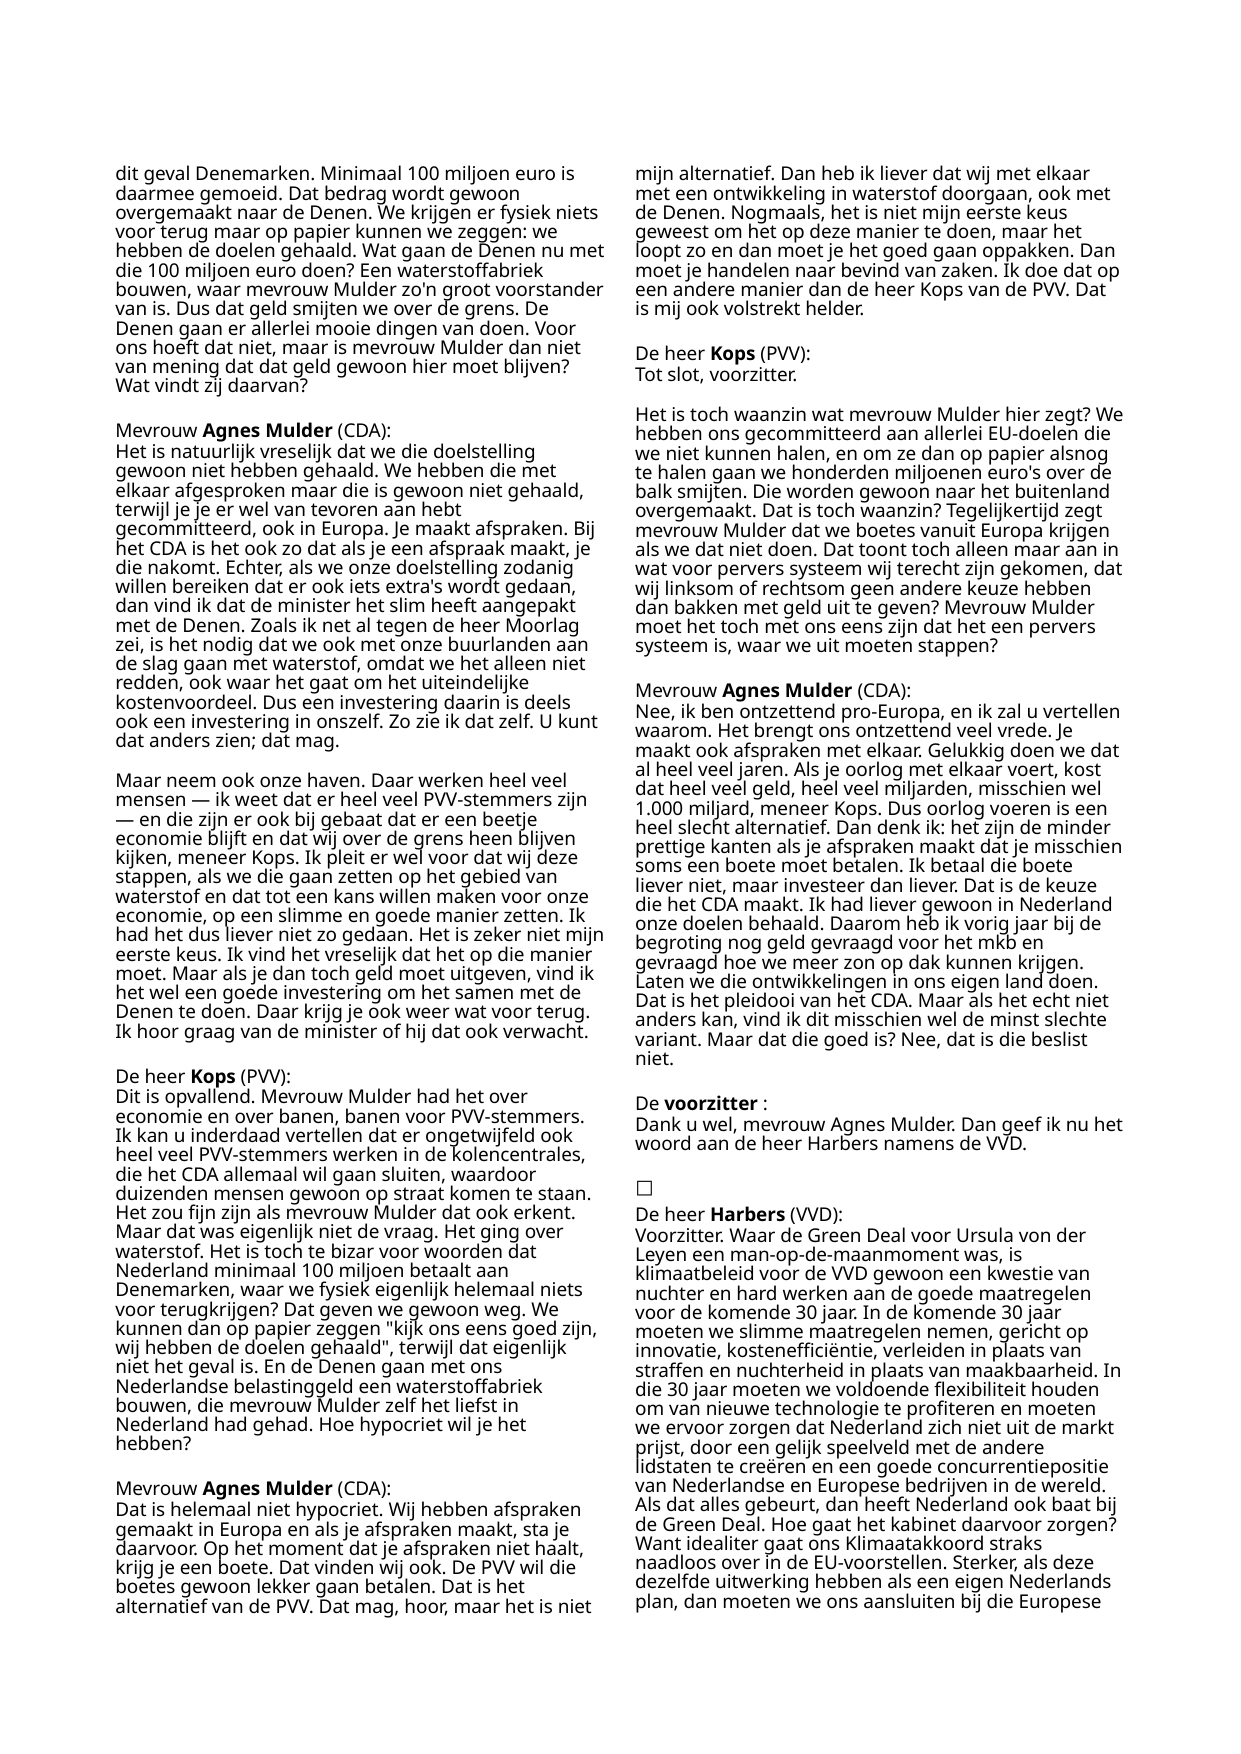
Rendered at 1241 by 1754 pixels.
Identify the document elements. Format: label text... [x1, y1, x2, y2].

text Mevrouw Agnes Mulder (CDA): [115, 417, 605, 443]
text Het is toch waanzin wat mevrouw Mulder hier zegt? We hebben ons gecommitteerd aan allerlei EU-doelen die we niet kunnen halen, en om ze dan op papier alsnog te halen gaan we honderden miljoenen euro's over de balk smijten. Die worden gewoon naar het buitenland overgemaakt. Dat is toch waanzin? Tegelijkertijd zegt mevrouw Mulder dat we boetes vanuit Europa krijgen als we dat niet doen. Dat toont toch alleen maar aan in wat voor pervers systeem wij terecht zijn gekomen, dat wij linksom of rechtsom geen andere keuze hebben dan bakken met geld uit te geven? Mevrouw Mulder moet het toch met ons eens zijn dat het een pervers systeem is, waar we uit moeten stappen? [635, 406, 1125, 657]
text ⬜ [635, 1175, 1125, 1201]
text mijn alternatief. Dan heb ik liever dat wij met elkaar met een ontwikkeling in waterstof doorgaan, ook met de Denen. Nogmaals, het is niet mijn eerste keus geweest om het op deze manier te doen, maar het loopt zo en dan moet je het goed gaan oppakken. Dan moet je handelen naar bevind van zaken. Ik doe dat op een andere manier dan de heer Kops van de PVV. Dat is mij ook volstrekt helder. [635, 165, 1125, 319]
text Mevrouw Agnes Mulder (CDA): [635, 677, 1125, 703]
text De heer Harbers (VVD): [635, 1201, 1125, 1227]
text Nee, ik ben ontzettend pro-Europa, en ik zal u vertellen waarom. Het brengt ons ontzettend veel vrede. Je maakt ook afspraken met elkaar. Gelukkig doen we dat al heel veel jaren. Als je oorlog met elkaar voert, kost dat heel veel geld, heel veel miljarden, misschien wel 1.000 miljard, meneer Kops. Dus oorlog voeren is een heel slecht alternatief. Dan denk ik: het zijn de minder prettige kanten als je afspraken maakt dat je misschien soms een boete moet betalen. Ik betaal die boete liever niet, maar investeer dan liever. Dat is de keuze die het CDA maakt. Ik had liever gewoon in Nederland onze doelen behaald. Daarom heb ik vorig jaar bij de begroting nog geld gevraagd voor het mkb en gevraagd hoe we meer zon op dak kunnen krijgen. Laten we die ontwikkelingen in ons eigen land doen. Dat is het pleidooi van het CDA. Maar als het echt niet anders kan, vind ik dit misschien wel de minst slechte variant. Maar dat die goed is? Nee, dat is die beslist niet. [635, 703, 1125, 1069]
text dit geval Denemarken. Minimaal 100 miljoen euro is daarmee gemoeid. Dat bedrag wordt gewoon overgemaakt naar de Denen. We krijgen er fysiek niets voor terug maar op papier kunnen we zeggen: we hebben de doelen gehaald. Wat gaan de Denen nu met die 100 miljoen euro doen? Een waterstoffabriek bouwen, waar mevrouw Mulder zo'n groot voorstander van is. Dus dat geld smijten we over de grens. De Denen gaan er allerlei mooie dingen van doen. Voor ons hoeft dat niet, maar is mevrouw Mulder dan niet van mening dat dat geld gewoon hier moet blijven? Wat vindt zij daarvan? [115, 165, 605, 397]
text De heer Kops (PVV): [635, 340, 1125, 366]
text De voorzitter : [635, 1090, 1125, 1116]
text Dank u wel, mevrouw Agnes Mulder. Dan geef ik nu het woord aan de heer Harbers namens de VVD. [635, 1116, 1125, 1154]
text Maar neem ook onze haven. Daar werken heel veel mensen — ik weet dat er heel veel PVV-stemmers zijn — en die zijn er ook bij gebaat dat er een beetje economie blijft en dat wij over de grens heen blijven kijken, meneer Kops. Ik pleit er wel voor dat wij deze stappen, als we die gaan zetten op het gebied van waterstof en dat tot een kans willen maken voor onze economie, op een slimme en goede manier zetten. Ik had het dus liever niet zo gedaan. Het is zeker niet mijn eerste keus. Ik vind het vreselijk dat het op die manier moet. Maar als je dan toch geld moet uitgeven, vind ik het wel een goede investering om het samen met de Denen te doen. Daar krijg je ook weer wat voor terug. Ik hoor graag van de minister of hij dat ook verwacht. [115, 772, 605, 1042]
text Tot slot, voorzitter. [635, 366, 1125, 385]
text Het is natuurlijk vreselijk dat we die doelstelling gewoon niet hebben gehaald. We hebben die met elkaar afgesproken maar die is gewoon niet gehaald, terwijl je je er wel van tevoren aan hebt gecommitteerd, ook in Europa. Je maakt afspraken. Bij het CDA is het ook zo dat als je een afspraak maakt, je die nakomt. Echter, als we onze doelstelling zodanig willen bereiken dat er ook iets extra's wordt gedaan, dan vind ik dat de minister het slim heeft aangepakt met de Denen. Zoals ik net al tegen de heer Moorlag zei, is het nodig dat we ook met onze buurlanden aan de slag gaan met waterstof, omdat we het alleen niet redden, ook waar het gaat om het uiteindelijke kostenvoordeel. Dus een investering daarin is deels ook een investering in onszelf. Zo zie ik dat zelf. U kunt dat anders zien; dat mag. [115, 443, 605, 751]
text De heer Kops (PVV): [115, 1063, 605, 1088]
text Dat is helemaal niet hypocriet. Wij hebben afspraken gemaakt in Europa en als je afspraken maakt, sta je daarvoor. Op het moment dat je afspraken niet haalt, krijg je een boete. Dat vinden wij ook. De PVV wil die boetes gewoon lekker gaan betalen. Dat is het alternatief van de PVV. Dat mag, hoor, maar het is niet [115, 1501, 605, 1617]
text Voorzitter. Waar de Green Deal voor Ursula von der Leyen een man-op-de-maanmoment was, is klimaatbeleid voor de VVD gewoon een kwestie van nuchter en hard werken aan de goede maatregelen voor de komende 30 jaar. In de komende 30 jaar moeten we slimme maatregelen nemen, gericht op innovatie, kostenefficiëntie, verleiden in plaats van straffen en nuchterheid in plaats van maakbaarheid. In die 30 jaar moeten we voldoende flexibiliteit houden om van nieuwe technologie te profiteren en moeten we ervoor zorgen dat Nederland zich niet uit de markt prijst, door een gelijk speelveld met de andere lidstaten te creëren en een goede concurrentiepositie van Nederlandse en Europese bedrijven in de wereld. Als dat alles gebeurt, dan heeft Nederland ook baat bij de Green Deal. Hoe gaat het kabinet daarvoor zorgen? Want idealiter gaat ons Klimaatakkoord straks naadloos over in de EU-voorstellen. Sterker, als deze dezelfde uitwerking hebben als een eigen Nederlands plan, dan moeten we ons aansluiten bij die Europese [635, 1227, 1125, 1612]
text Dit is opvallend. Mevrouw Mulder had het over economie en over banen, banen voor PVV-stemmers. Ik kan u inderdaad vertellen dat er ongetwijfeld ook heel veel PVV-stemmers werken in de kolencentrales, die het CDA allemaal wil gaan sluiten, waardoor duizenden mensen gewoon op straat komen te staan. Het zou fijn zijn als mevrouw Mulder dat ook erkent. Maar dat was eigenlijk niet de vraag. Het ging over waterstof. Het is toch te bizar voor woorden dat Nederland minimaal 100 miljoen betaalt aan Denemarken, waar we fysiek eigenlijk helemaal niets voor terugkrijgen? Dat geven we gewoon weg. We kunnen dan op papier zeggen "kijk ons eens goed zijn, wij hebben de doelen gehaald", terwijl dat eigenlijk niet het geval is. En de Denen gaan met ons Nederlandse belastinggeld een waterstoffabriek bouwen, die mevrouw Mulder zelf het liefst in Nederland had gehad. Hoe hypocriet wil je het hebben? [115, 1088, 605, 1455]
text Mevrouw Agnes Mulder (CDA): [115, 1476, 605, 1501]
